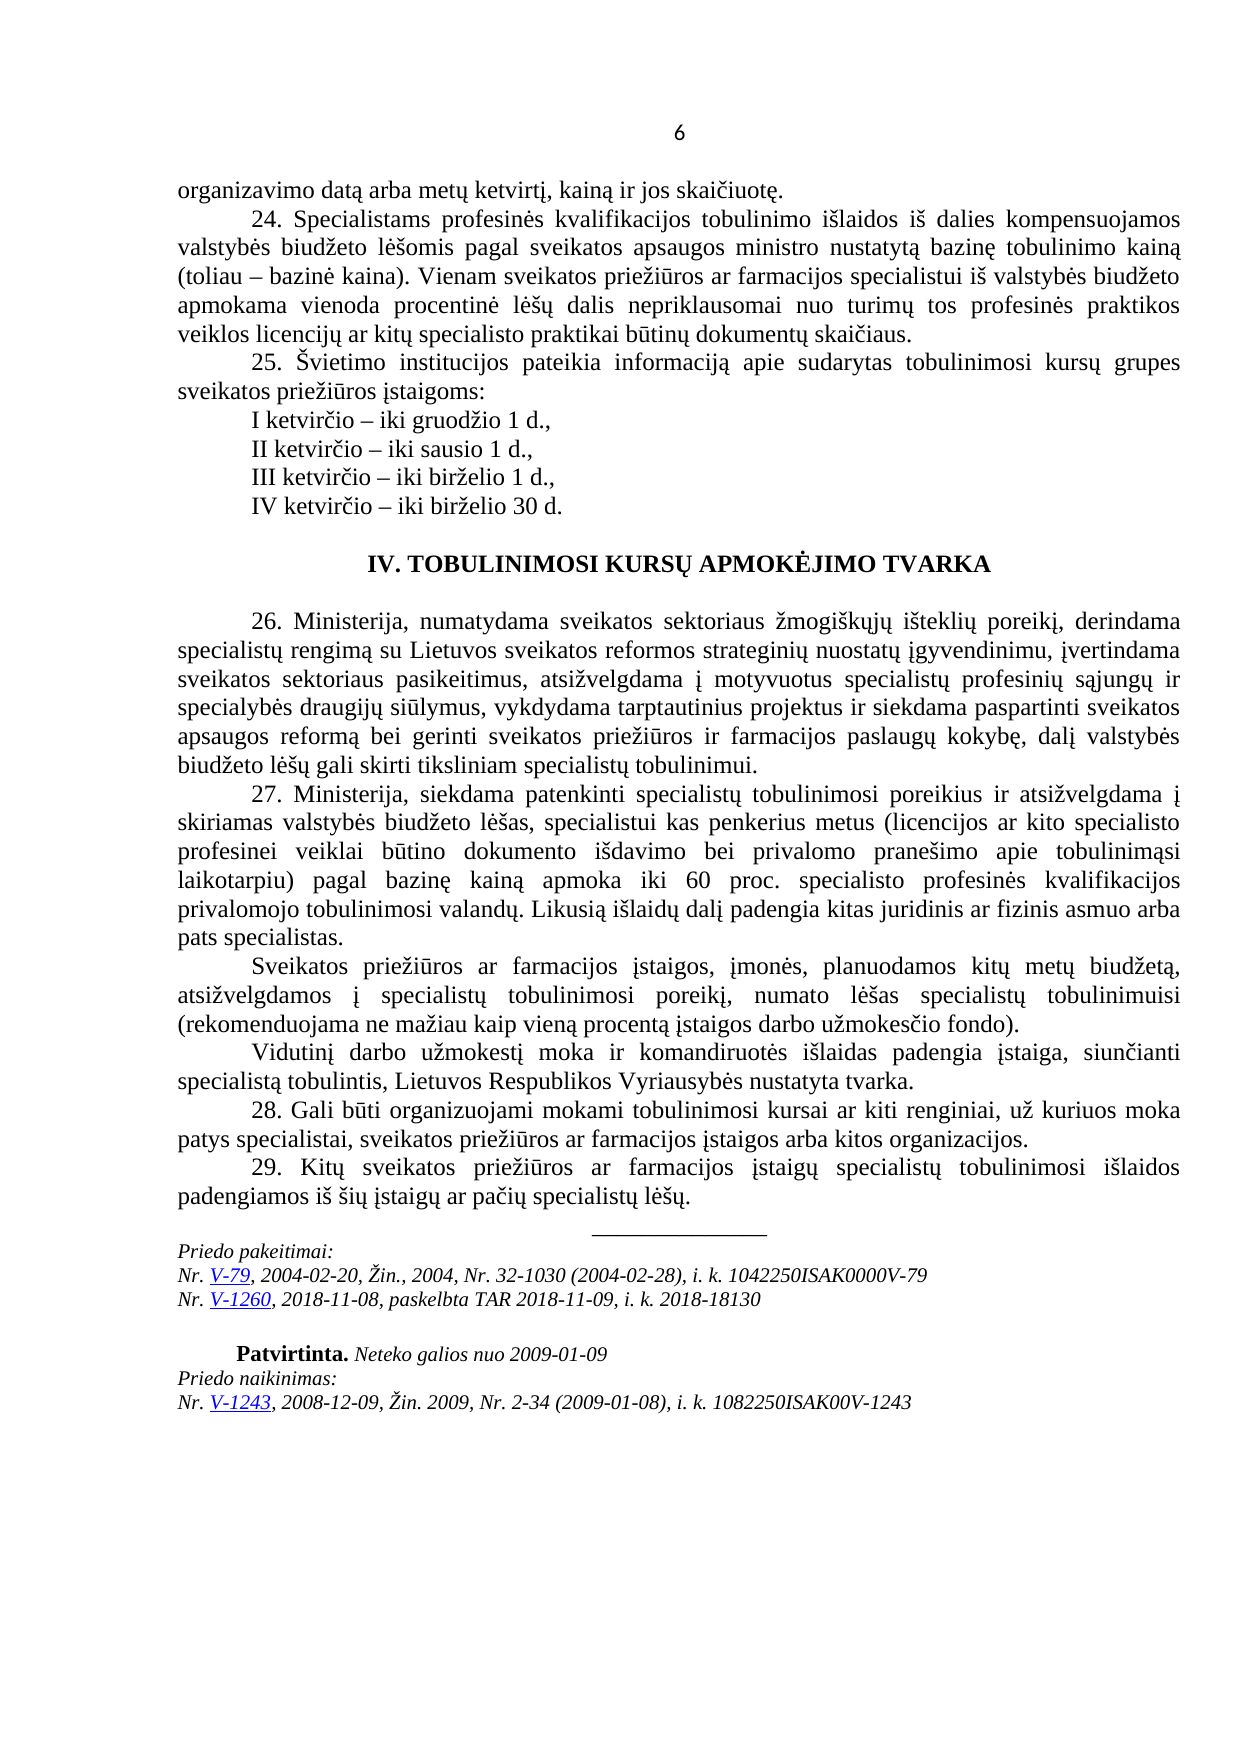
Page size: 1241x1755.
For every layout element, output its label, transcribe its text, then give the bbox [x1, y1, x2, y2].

text ______________ [177, 1210, 1181, 1239]
text 27. Ministerija, siekdama patenkinti specialistų tobulinimosi poreikius ir atsižvelgdama į skiriamas valstybės biudžeto lėšas, specialistui kas penkerius metus (licencijos ar kito specialisto profesinei veiklai būtino dokumento išdavimo bei privalomo pranešimo apie tobulinimąsi laikotarpiu) pagal bazinę kainą apmoka iki 60 proc. specialisto profesinės kvalifikacijos privalomojo tobulinimosi valandų. Likusią išlaidų dalį padengia kitas juridinis ar fizinis asmuo arba pats specialistas. [177, 779, 1181, 951]
text III ketvirčio – iki birželio 1 d., [177, 462, 1181, 491]
text Patvirtinta. Neteko galios nuo 2009-01-09 [177, 1339, 1181, 1366]
text Vidutinį darbo užmokestį moka ir komandiruotės išlaidas padengia įstaiga, siunčianti specialistą tobulintis, Lietuvos Respublikos Vyriausybės nustatyta tvarka. [177, 1037, 1181, 1095]
text IV ketvirčio – iki birželio 30 d. [177, 491, 1181, 520]
text IV. TOBULINIMOSI KURSŲ APMOKĖJIMO TVARKA [177, 549, 1181, 577]
text 29. Kitų sveikatos priežiūros ar farmacijos įstaigų specialistų tobulinimosi išlaidos padengiamos iš šių įstaigų ar pačių specialistų lėšų. [177, 1152, 1181, 1210]
text Nr. V-1260, 2018-11-08, paskelbta TAR 2018-11-09, i. k. 2018-18130 [177, 1287, 1181, 1311]
text Priedo pakeitimai: [177, 1239, 1181, 1263]
text Priedo naikinimas: [177, 1366, 1181, 1390]
text 28. Gali būti organizuojami mokami tobulinimosi kursai ar kiti renginiai, už kuriuos moka patys specialistai, sveikatos priežiūros ar farmacijos įstaigos arba kitos organizacijos. [177, 1095, 1181, 1152]
text Nr. V-79, 2004-02-20, Žin., 2004, Nr. 32-1030 (2004-02-28), i. k. 1042250ISAK0000V-79 [177, 1263, 1181, 1287]
text organizavimo datą arba metų ketvirtį, kainą ir jos skaičiuotę. [177, 175, 1181, 204]
text Sveikatos priežiūros ar farmacijos įstaigos, įmonės, planuodamos kitų metų biudžetą, atsižvelgdamos į specialistų tobulinimosi poreikį, numato lėšas specialistų tobulinimuisi (rekomenduojama ne mažiau kaip vieną procentą įstaigos darbo užmokesčio fondo). [177, 951, 1181, 1037]
text II ketvirčio – iki sausio 1 d., [177, 434, 1181, 462]
text 25. Švietimo institucijos pateikia informaciją apie sudarytas tobulinimosi kursų grupes sveikatos priežiūros įstaigoms: [177, 347, 1181, 405]
text 24. Specialistams profesinės kvalifikacijos tobulinimo išlaidos iš dalies kompensuojamos valstybės biudžeto lėšomis pagal sveikatos apsaugos ministro nustatytą bazinę tobulinimo kainą (toliau – bazinė kaina). Vienam sveikatos priežiūros ar farmacijos specialistui iš valstybės biudžeto apmokama vienoda procentinė lėšų dalis nepriklausomai nuo turimų tos profesinės praktikos veiklos licencijų ar kitų specialisto praktikai būtinų dokumentų skaičiaus. [177, 204, 1181, 347]
text Nr. V-1243, 2008-12-09, Žin. 2009, Nr. 2-34 (2009-01-08), i. k. 1082250ISAK00V-1243 [177, 1390, 1181, 1414]
text I ketvirčio – iki gruodžio 1 d., [177, 405, 1181, 434]
text 26. Ministerija, numatydama sveikatos sektoriaus žmogiškųjų išteklių poreikį, derindama specialistų rengimą su Lietuvos sveikatos reformos strateginių nuostatų įgyvendinimu, įvertindama sveikatos sektoriaus pasikeitimus, atsižvelgdama į motyvuotus specialistų profesinių sąjungų ir specialybės draugijų siūlymus, vykdydama tarptautinius projektus ir siekdama paspartinti sveikatos apsaugos reformą bei gerinti sveikatos priežiūros ir farmacijos paslaugų kokybę, dalį valstybės biudžeto lėšų gali skirti tiksliniam specialistų tobulinimui. [177, 606, 1181, 779]
